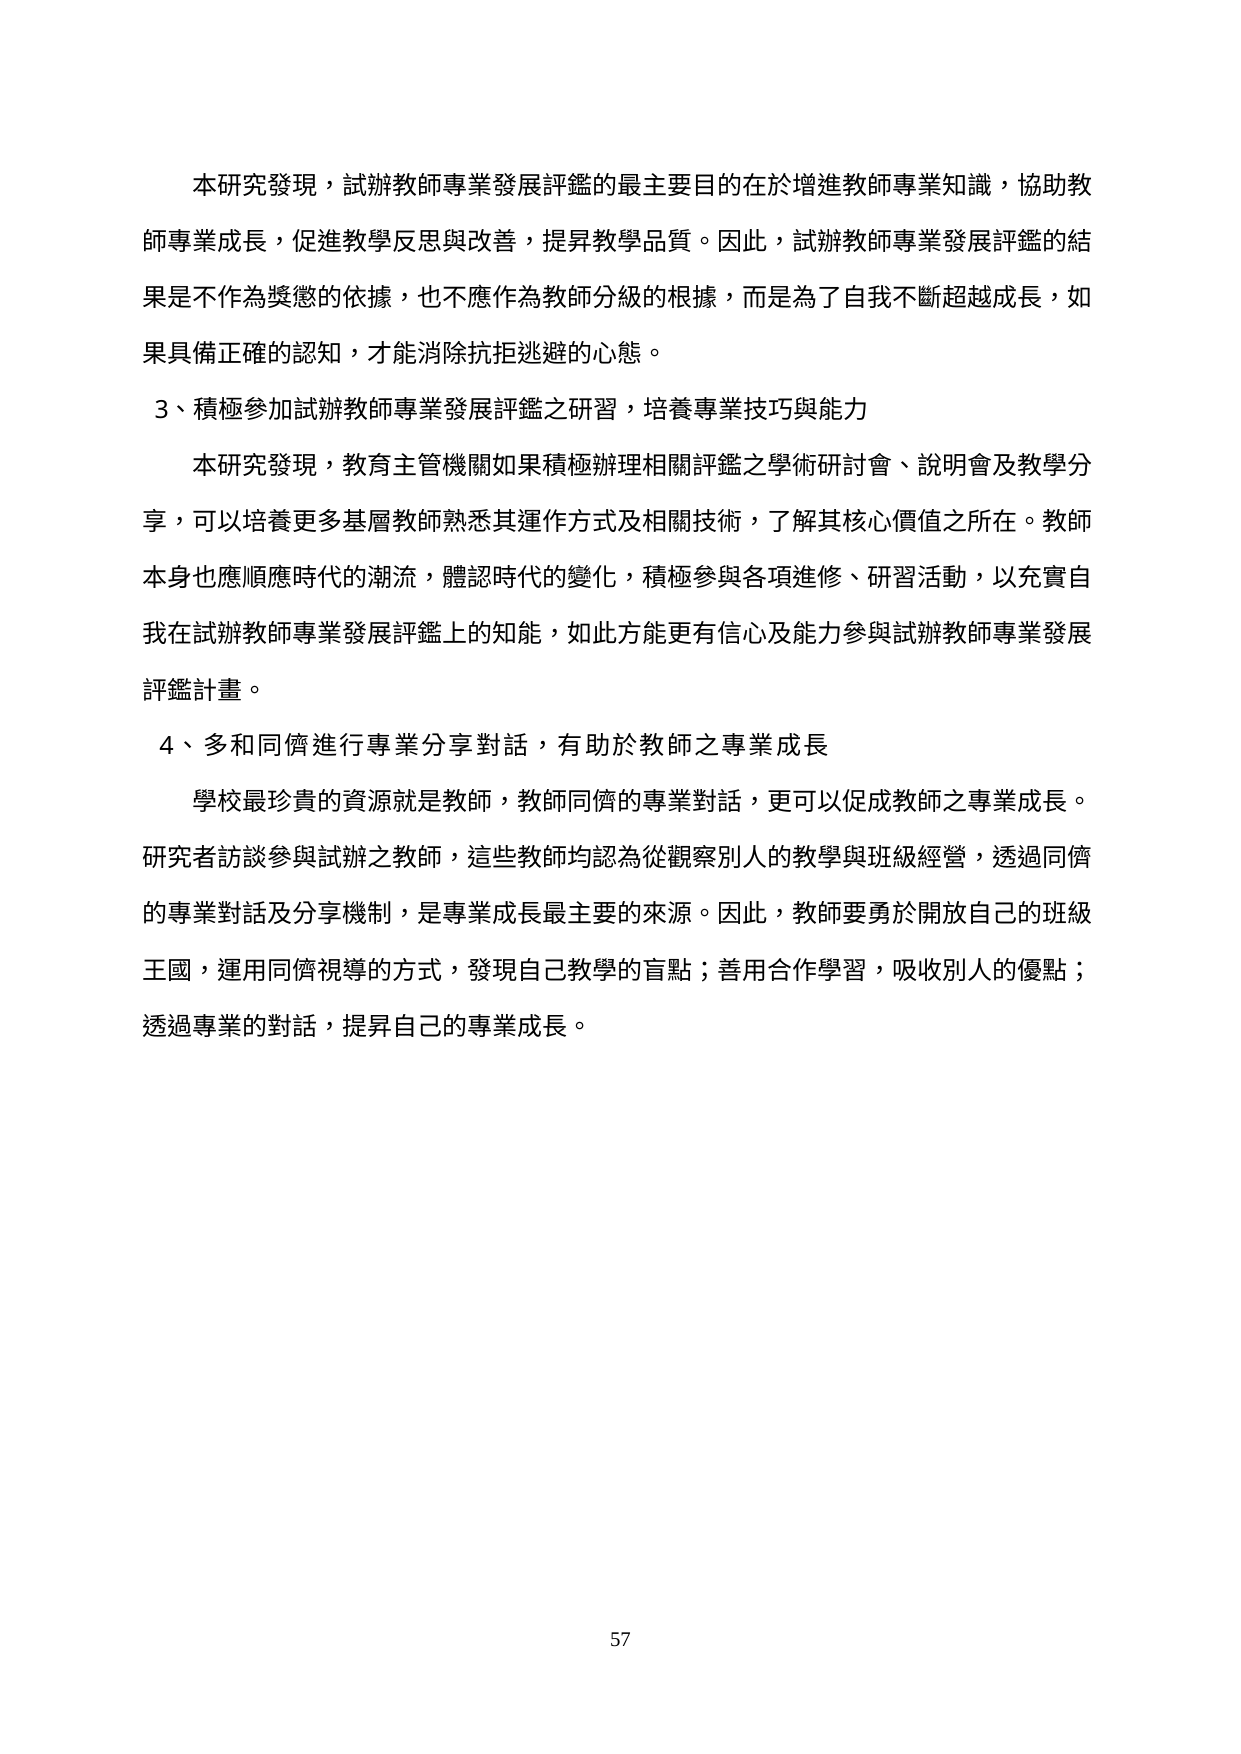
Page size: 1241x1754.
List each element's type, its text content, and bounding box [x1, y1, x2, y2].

text 本研究發現，教育主管機關如果積極辦理相關評鑑之學術研討會、說明會及教學分享，可以培養更多基層教師熟悉其運作方式及相關技術，了解其核心價值之所在。教師本身也應順應時代的潮流，體認時代的變化，積極參與各項進修、研習活動，以充實自我在試辦教師專業發展評鑑上的知能，如此方能更有信心及能力參與試辦教師專業發展評鑑計畫。 [142, 444, 1098, 707]
text 3、積極參加試辦教師專業發展評鑑之研習，培養專業技巧與能力 [142, 389, 1098, 426]
text 學校最珍貴的資源就是教師，教師同儕的專業對話，更可以促成教師之專業成長。研究者訪談參與試辦之教師，這些教師均認為從觀察別人的教學與班級經營，透過同儕的專業對話及分享機制，是專業成長最主要的來源。因此，教師要勇於開放自己的班級王國，運用同儕視導的方式，發現自己教學的盲點；善用合作學習，吸收別人的優點；透過專業的對話，提昇自己的專業成長。 [142, 781, 1098, 1043]
text 本研究發現，試辦教師專業發展評鑑的最主要目的在於增進教師專業知識，協助教師專業成長，促進教學反思與改善，提昇教學品質。因此，試辦教師專業發展評鑑的結果是不作為獎懲的依據，也不應作為教師分級的根據，而是為了自我不斷超越成長，如果具備正確的認知，才能消除抗拒逃避的心態。 [142, 164, 1098, 371]
text 4、多和同儕進行專業分享對話，有助於教師之專業成長 [142, 725, 1098, 763]
